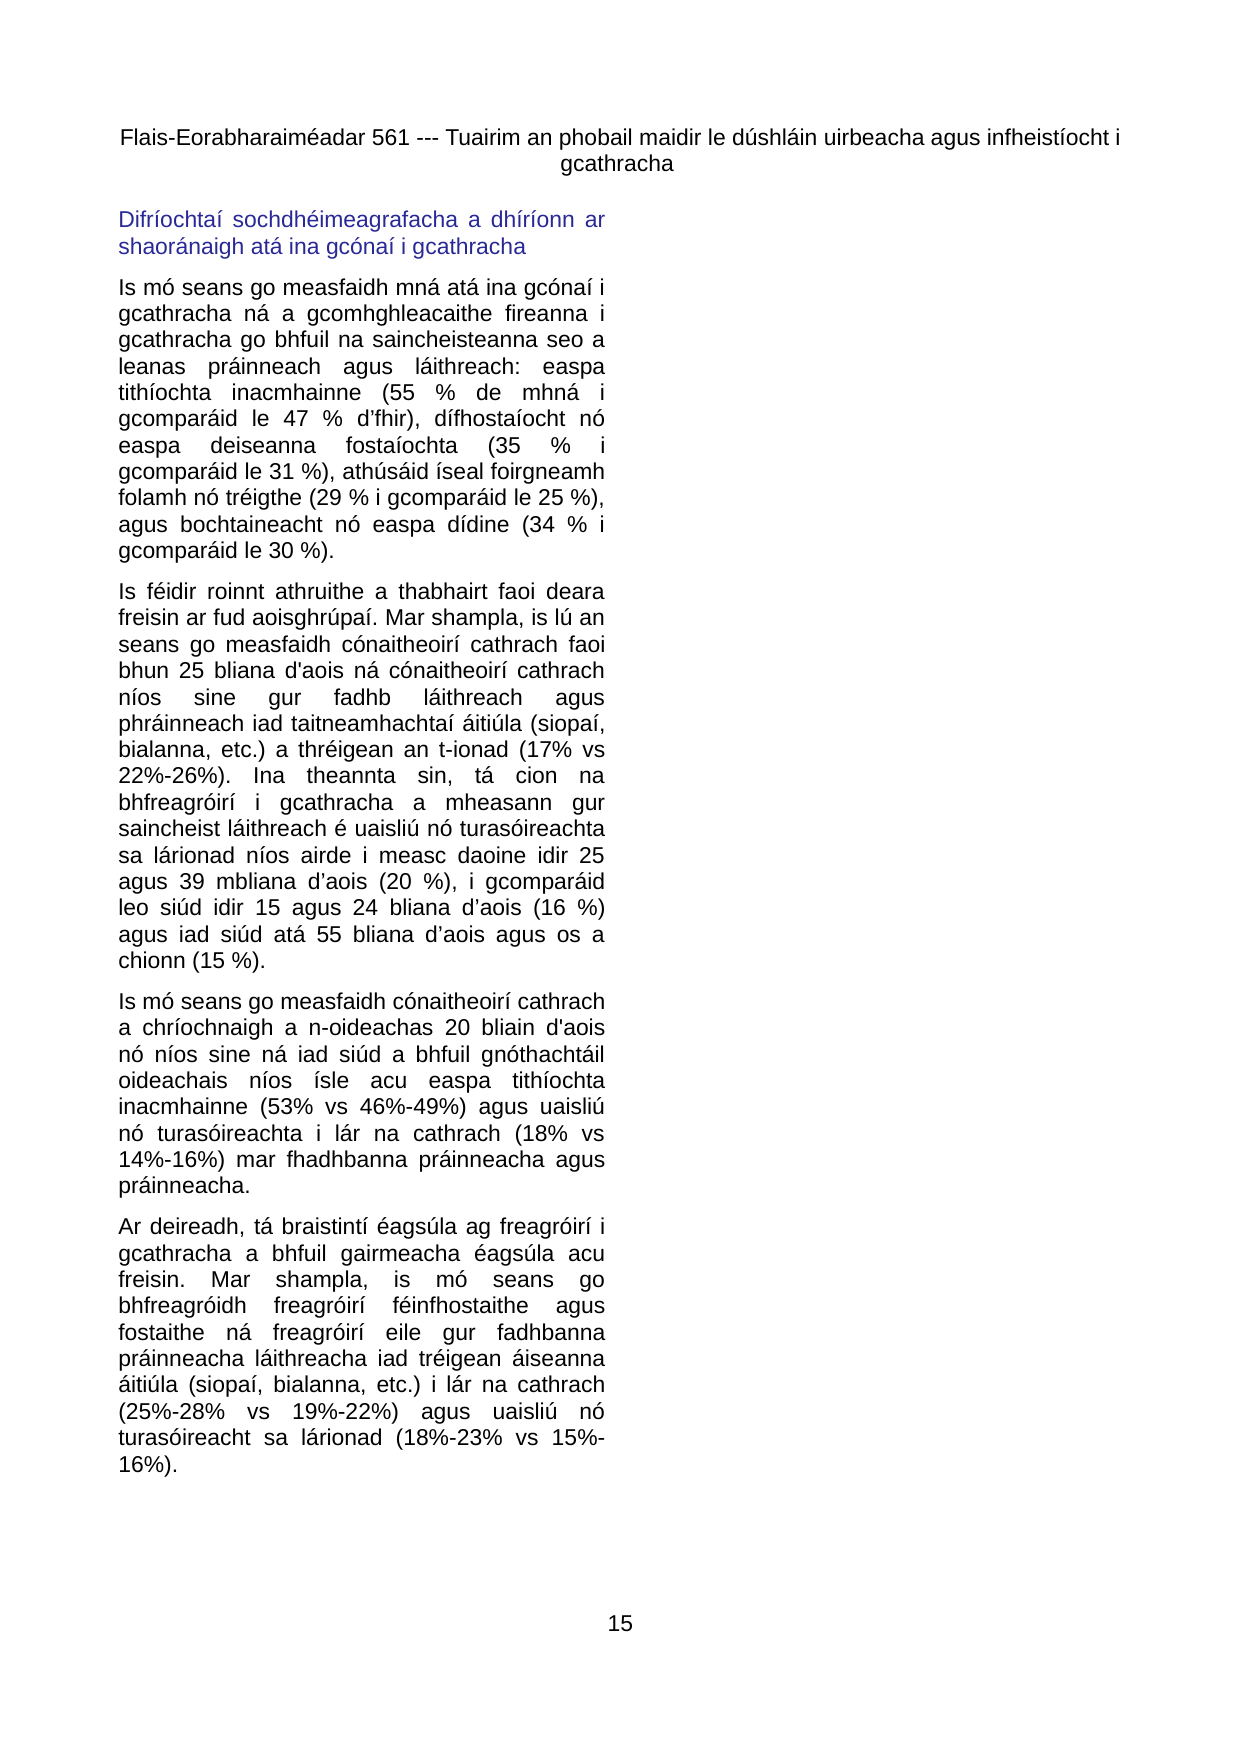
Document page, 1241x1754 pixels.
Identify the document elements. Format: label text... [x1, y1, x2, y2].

text Ar deireadh, tá braistintí éagsúla ag freagróirí i gcathracha a bhfuil gairmeacha éagsúla acu freisin. Mar shampla, is mó seans go bhfreagróidh freagróirí féinfhostaithe agus fostaithe ná freagróirí eile gur fadhbanna práinneacha láithreacha iad tréigean áiseanna áitiúla (siopaí, bialanna, etc.) i lár na cathrach (25%-28% vs 19%-22%) agus uaisliú nó turasóireacht sa lárionad (18%-23% vs 15%-16%). [118, 1213, 605, 1477]
text Is mó seans go measfaidh mná atá ina gcónaí i gcathracha ná a gcomhghleacaithe fireanna i gcathracha go bhfuil na saincheisteanna seo a leanas práinneach agus láithreach: easpa tithíochta inacmhainne (55 % de mhná i gcomparáid le 47 % d’fhir), dífhostaíocht nó easpa deiseanna fostaíochta (35 % i gcomparáid le 31 %), athúsáid íseal foirgneamh folamh nó tréigthe (29 % i gcomparáid le 25 %), agus bochtaineacht nó easpa dídine (34 % i gcomparáid le 30 %). [118, 273, 605, 563]
text Is féidir roinnt athruithe a thabhairt faoi deara freisin ar fud aoisghrúpaí. Mar shampla, is lú an seans go measfaidh cónaitheoirí cathrach faoi bhun 25 bliana d'aois ná cónaitheoirí cathrach níos sine gur fadhb láithreach agus phráinneach iad taitneamhachtaí áitiúla (siopaí, bialanna, etc.) a thréigean an t-ionad (17% vs 22%-26%). Ina theannta sin, tá cion na bhfreagróirí i gcathracha a mheasann gur saincheist láithreach é uaisliú nó turasóireachta sa lárionad níos airde i measc daoine idir 25 agus 39 mbliana d’aois (20 %), i gcomparáid leo siúd idir 15 agus 24 bliana d’aois (16 %) agus iad siúd atá 55 bliana d’aois agus os a chionn (15 %). [118, 578, 605, 973]
text Difríochtaí sochdhéimeagrafacha a dhíríonn ar shaoránaigh atá ina gcónaí i gcathracha [118, 206, 605, 259]
text Is mó seans go measfaidh cónaitheoirí cathrach a chríochnaigh a n-oideachas 20 bliain d'aois nó níos sine ná iad siúd a bhfuil gnóthachtáil oideachais níos ísle acu easpa tithíochta inacmhainne (53% vs 46%-49%) agus uaisliú nó turasóireachta i lár na cathrach (18% vs 14%-16%) mar fhadhbanna práinneacha agus práinneacha. [118, 988, 605, 1199]
